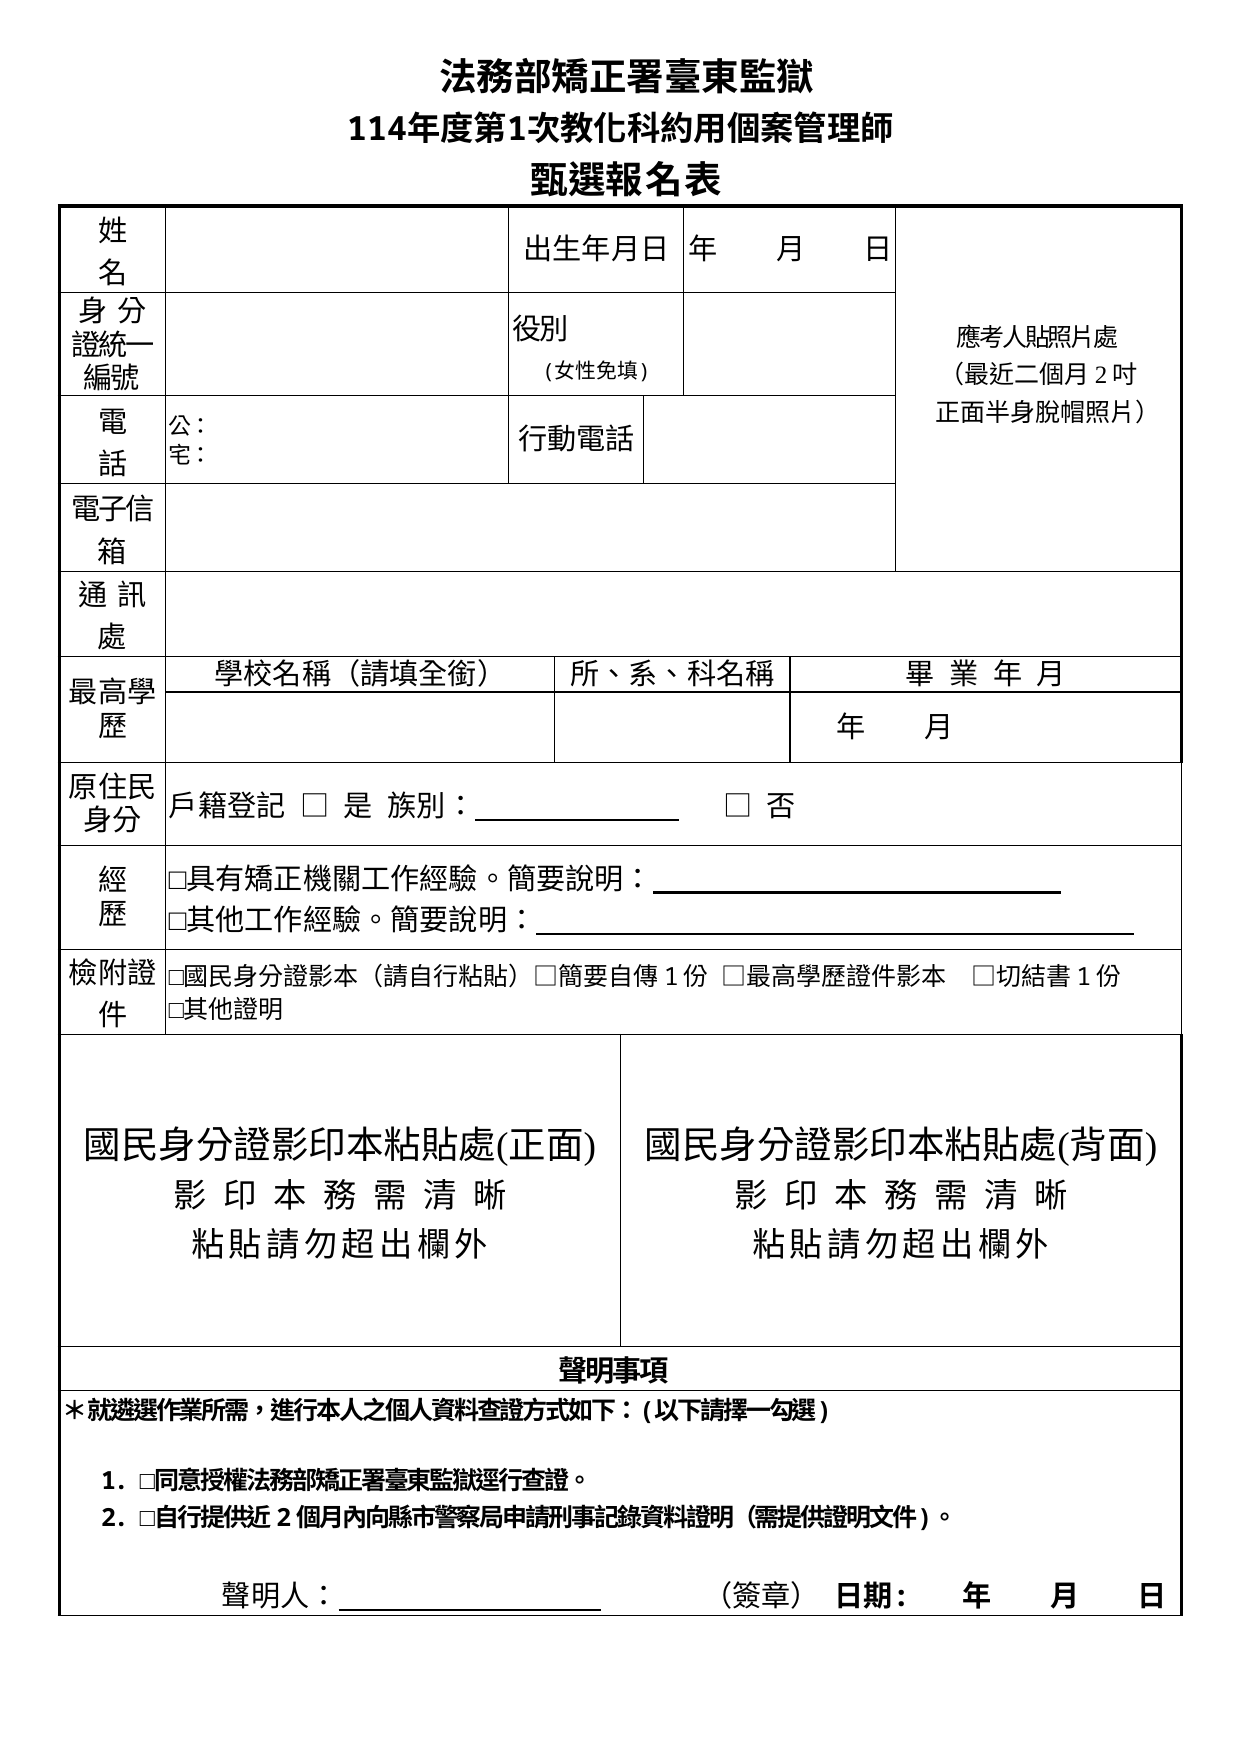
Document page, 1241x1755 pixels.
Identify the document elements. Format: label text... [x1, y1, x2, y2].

table_cell 役別 (女性免填) [509, 293, 683, 395]
table_cell 原住民 身分 [61, 763, 165, 845]
table_cell 年 月 日 [684, 208, 895, 292]
table_cell 經 歷 [61, 846, 165, 949]
table_cell [166, 693, 554, 762]
table_cell 檢附證件 [61, 950, 165, 1034]
table_cell 所、系、科名稱 [555, 657, 789, 691]
table_cell 姓 名 [61, 208, 165, 292]
table_cell ＊就遴選作業所需，進行本人之個人資料查證方式如下：(以下請擇一勾選) 1. □同意授權法務部矯正署臺東監獄逕行查證。 2. □自行提供近2個月內向縣市警察局申請刑事記錄資料證明（需提供證明文件)。 聲明人： （簽章） 日期: 年 月 日 [61, 1391, 1180, 1615]
table_cell 學校名稱（請填全銜） [166, 657, 554, 691]
table_cell 電 話 [61, 396, 165, 483]
table_cell 通 訊 處 [61, 572, 165, 656]
table_cell 身 分 證統一編號 [61, 293, 165, 395]
table_cell □國民身分證影本（請自行粘貼）□簡要自傳1份 □最高學歷證件影本 □切結書1份 □其他證明 [166, 950, 1181, 1034]
table_header 法務部矯正署臺東監獄 114年度第1次教化科約用個案管理師 甄選報名表 [59, 47, 1181, 204]
table_cell [166, 208, 508, 292]
table_cell 電子信箱 [61, 484, 165, 571]
table_cell 戶籍登記 □ 是 族別： □ 否 [166, 763, 1181, 845]
table_cell 出生年月日 [509, 208, 683, 292]
table_cell 國民身分證影印本粘貼處(正面) 影 印 本 務 需 清 晰 粘貼請勿超出欄外 [61, 1035, 620, 1346]
table_cell 畢 業 年 月 [791, 657, 1180, 691]
table_cell [166, 484, 895, 571]
table_cell [555, 693, 789, 762]
table_cell 國民身分證影印本粘貼處(背面) 影 印 本 務 需 清 晰 粘貼請勿超出欄外 [621, 1035, 1180, 1346]
table_cell 最高學歷 [61, 657, 165, 762]
table_cell □具有矯正機關工作經驗。簡要說明： □其他工作經驗。簡要說明： [166, 846, 1181, 949]
table_cell [644, 396, 895, 483]
table_cell [166, 572, 1180, 656]
table_cell 聲明事項 [61, 1347, 1180, 1389]
table_cell 年 月 [791, 693, 1180, 762]
table_cell 應考人貼照片處 （最近二個月2吋 正面半身脫帽照片） [896, 208, 1180, 571]
table_cell [166, 293, 508, 395]
table_cell 公： 宅： [166, 396, 508, 483]
table_cell 行動電話 [509, 396, 643, 483]
table_cell [684, 293, 895, 395]
